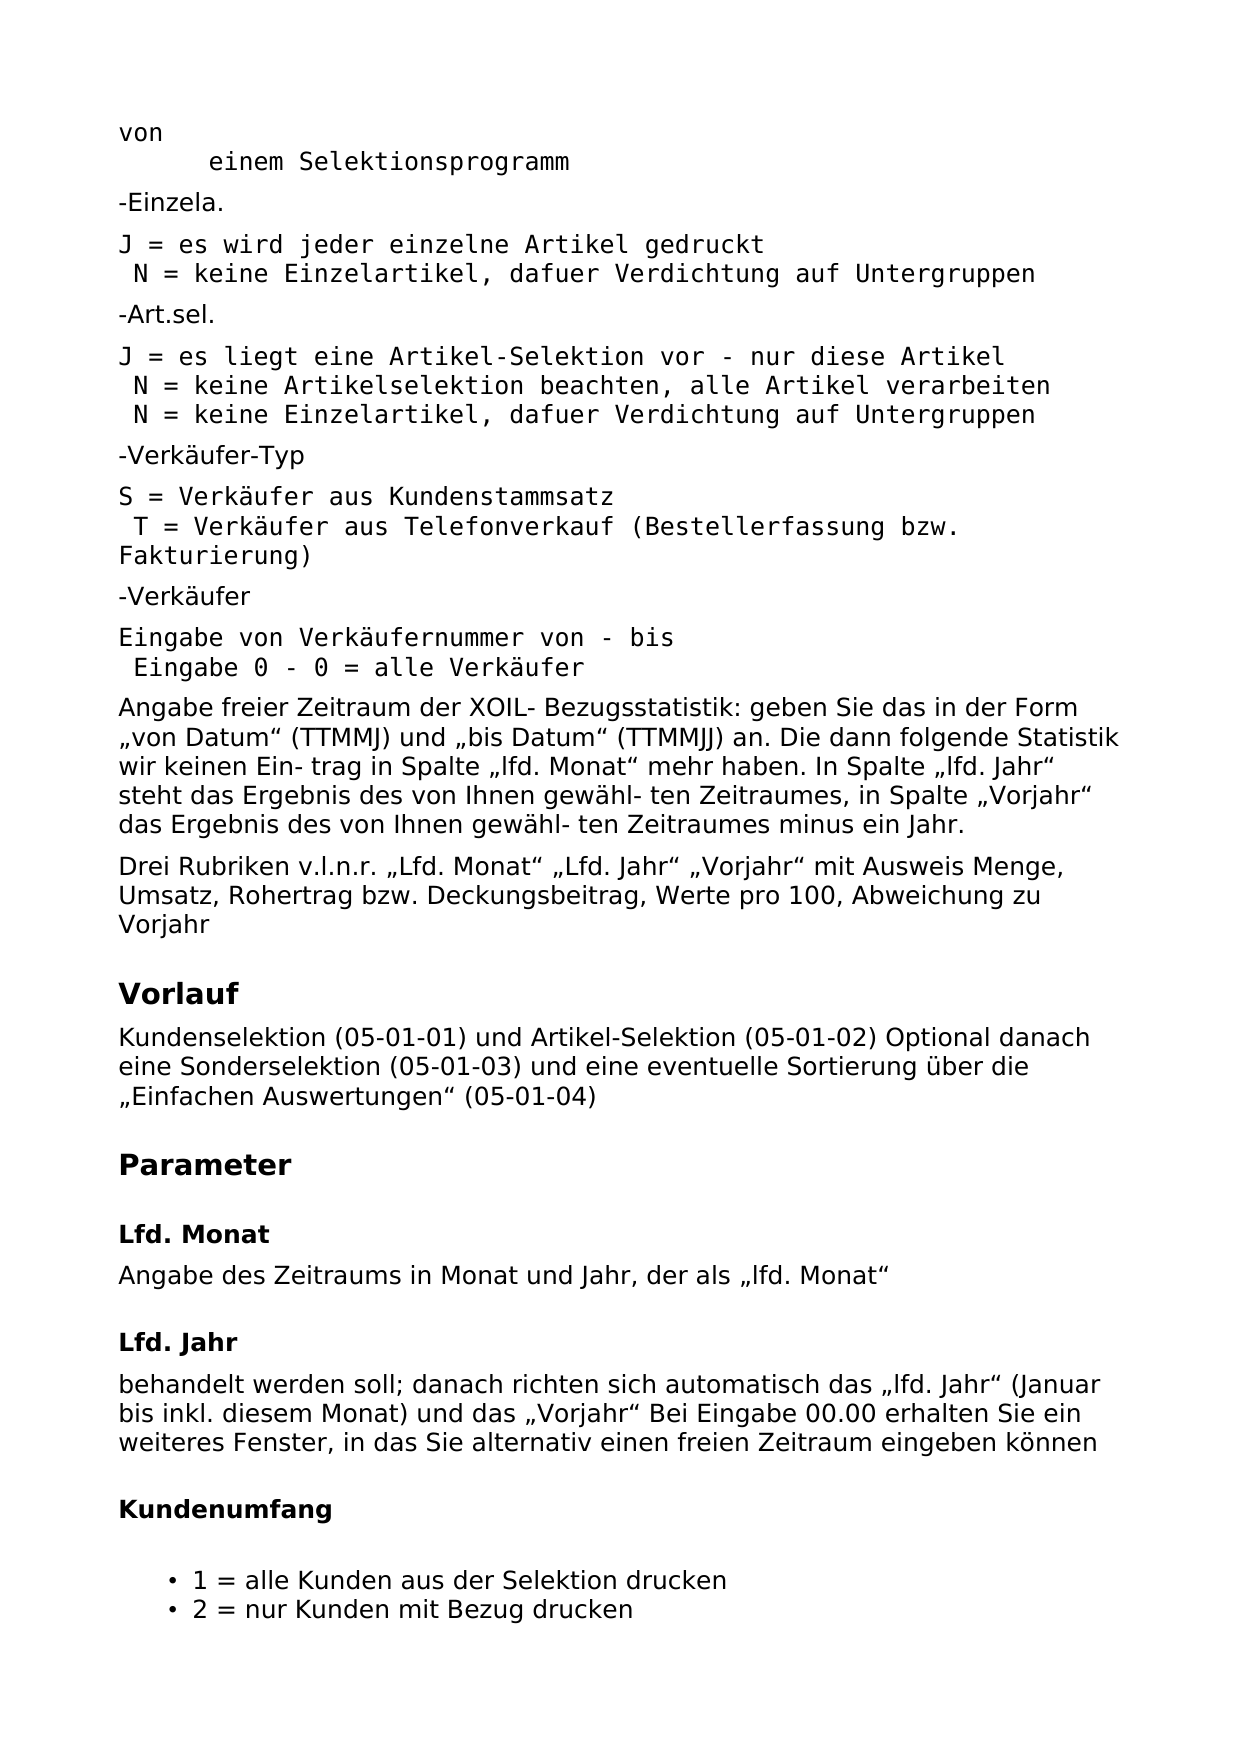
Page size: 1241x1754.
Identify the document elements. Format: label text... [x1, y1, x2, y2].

subtitle Vorlauf [118, 977, 1122, 1011]
text S = Verkäufer aus Kundenstammsatz T = Verkäufer aus Telefonverkauf (Bestellerfassung bzw. Fakturierung) [118, 483, 1122, 570]
text -Art.sel. [118, 300, 1122, 329]
text behandelt werden soll; danach richten sich automatisch das „lfd. Jahr“ (Januar bis inkl. diesem Monat) und das „Vorjahr“ Bei Eingabe 00.00 erhalten Sie ein weiteres Fenster, in das Sie alternativ einen freien Zeitraum eingeben können [118, 1370, 1122, 1457]
subtitle Parameter [118, 1148, 1122, 1182]
list 1 = alle Kunden aus der Selektion drucken [177, 1566, 1122, 1595]
text J = es wird jeder einzelne Artikel gedruckt N = keine Einzelartikel, dafuer Verdichtung auf Untergruppen [118, 230, 1122, 288]
text -Verkäufer-Typ [118, 441, 1122, 470]
text Angabe des Zeitraums in Monat und Jahr, der als „lfd. Monat“ [118, 1262, 1122, 1291]
list 2 = nur Kunden mit Bezug drucken [177, 1595, 1122, 1624]
text J = es liegt eine Artikel-Selektion vor - nur diese Artikel N = keine Artikelselektion beachten, alle Artikel verarbeiten N = keine Einzelartikel, dafuer Verdichtung auf Untergruppen [118, 342, 1122, 429]
subtitle Lfd. Monat [118, 1220, 1122, 1249]
text Angabe freier Zeitraum der XOIL- Bezugsstatistik: geben Sie das in der Form „von Datum“ (TTMMJ) und „bis Datum“ (TTMMJJ) an. Die dann folgende Statistik wir keinen Ein- trag in Spalte „lfd. Monat“ mehr haben. In Spalte „lfd. Jahr“ steht das Ergebnis des von Ihnen gewähl- ten Zeitraumes, in Spalte „Vorjahr“ das Ergebnis des von Ihnen gewähl- ten Zeitraumes minus ein Jahr. [118, 694, 1122, 839]
subtitle Kundenumfang [118, 1495, 1122, 1524]
text -Einzela. [118, 188, 1122, 217]
text Drei Rubriken v.l.n.r. „Lfd. Monat“ „Lfd. Jahr“ „Vorjahr“ mit Ausweis Menge, Umsatz, Rohertrag bzw. Deckungsbeitrag, Werte pro 100, Abweichung zu Vorjahr [118, 852, 1122, 939]
subtitle Lfd. Jahr [118, 1328, 1122, 1357]
text -Verkäufer [118, 582, 1122, 611]
text von einem Selektionsprogramm [118, 118, 1122, 176]
text Kundenselektion (05-01-01) und Artikel-Selektion (05-01-02) Optional danach eine Sonderselektion (05-01-03) und eine eventuelle Sortierung über die „Einfachen Auswertungen“ (05-01-04) [118, 1023, 1122, 1111]
text Eingabe von Verkäufernummer von - bis Eingabe 0 - 0 = alle Verkäufer [118, 623, 1122, 682]
